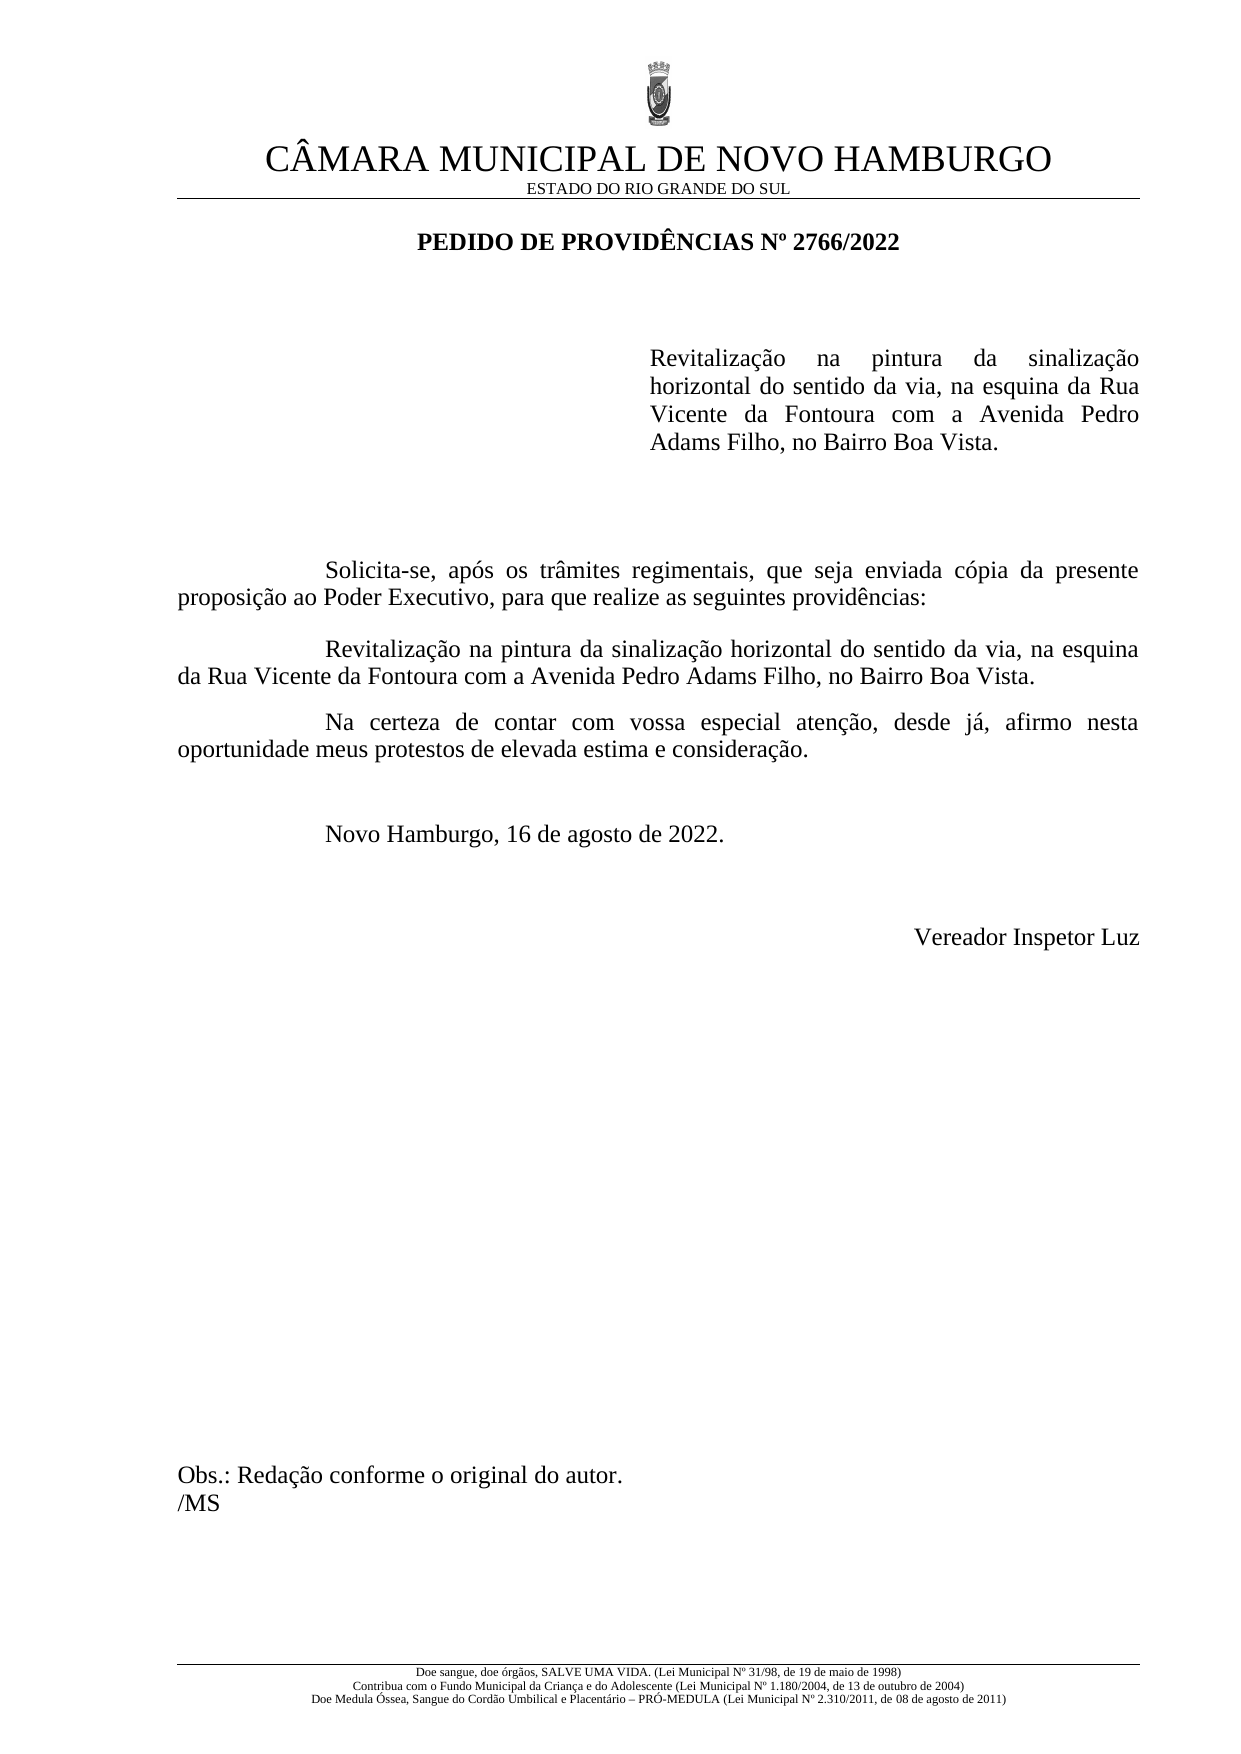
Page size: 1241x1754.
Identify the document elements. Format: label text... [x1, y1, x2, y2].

text Revitalização na pintura da sinalização horizontal do sentido da via, na esquina da Rua Vicente da Fontoura com a Avenida Pedro Adams Filho, no Bairro Boa Vista. [177, 635, 1140, 690]
text Na certeza de contar com vossa especial atenção, desde já, afirmo nesta oportunidade meus protestos de elevada estima e consideração. [177, 708, 1140, 763]
text Vereador Inspetor Luz [177, 923, 1140, 951]
text /MS [177, 1489, 1140, 1517]
text Obs.: Redação conforme o original do autor. [177, 1461, 1140, 1489]
list Revitalização na pintura da sinalização horizontal do sentido da via, na esquina da Rua Vicente da Fontoura com a Avenida Pedro Adams Filho, no Bairro Boa Vista. [649, 344, 1140, 455]
text PEDIDO DE PROVIDÊNCIAS Nº 2766/2022 [177, 228, 1140, 256]
text Novo Hamburgo, 16 de agosto de 2022. [177, 821, 1140, 848]
text Solicita-se, após os trâmites regimentais, que seja enviada cópia da presente proposição ao Poder Executivo, para que realize as seguintes providências: [177, 556, 1140, 611]
